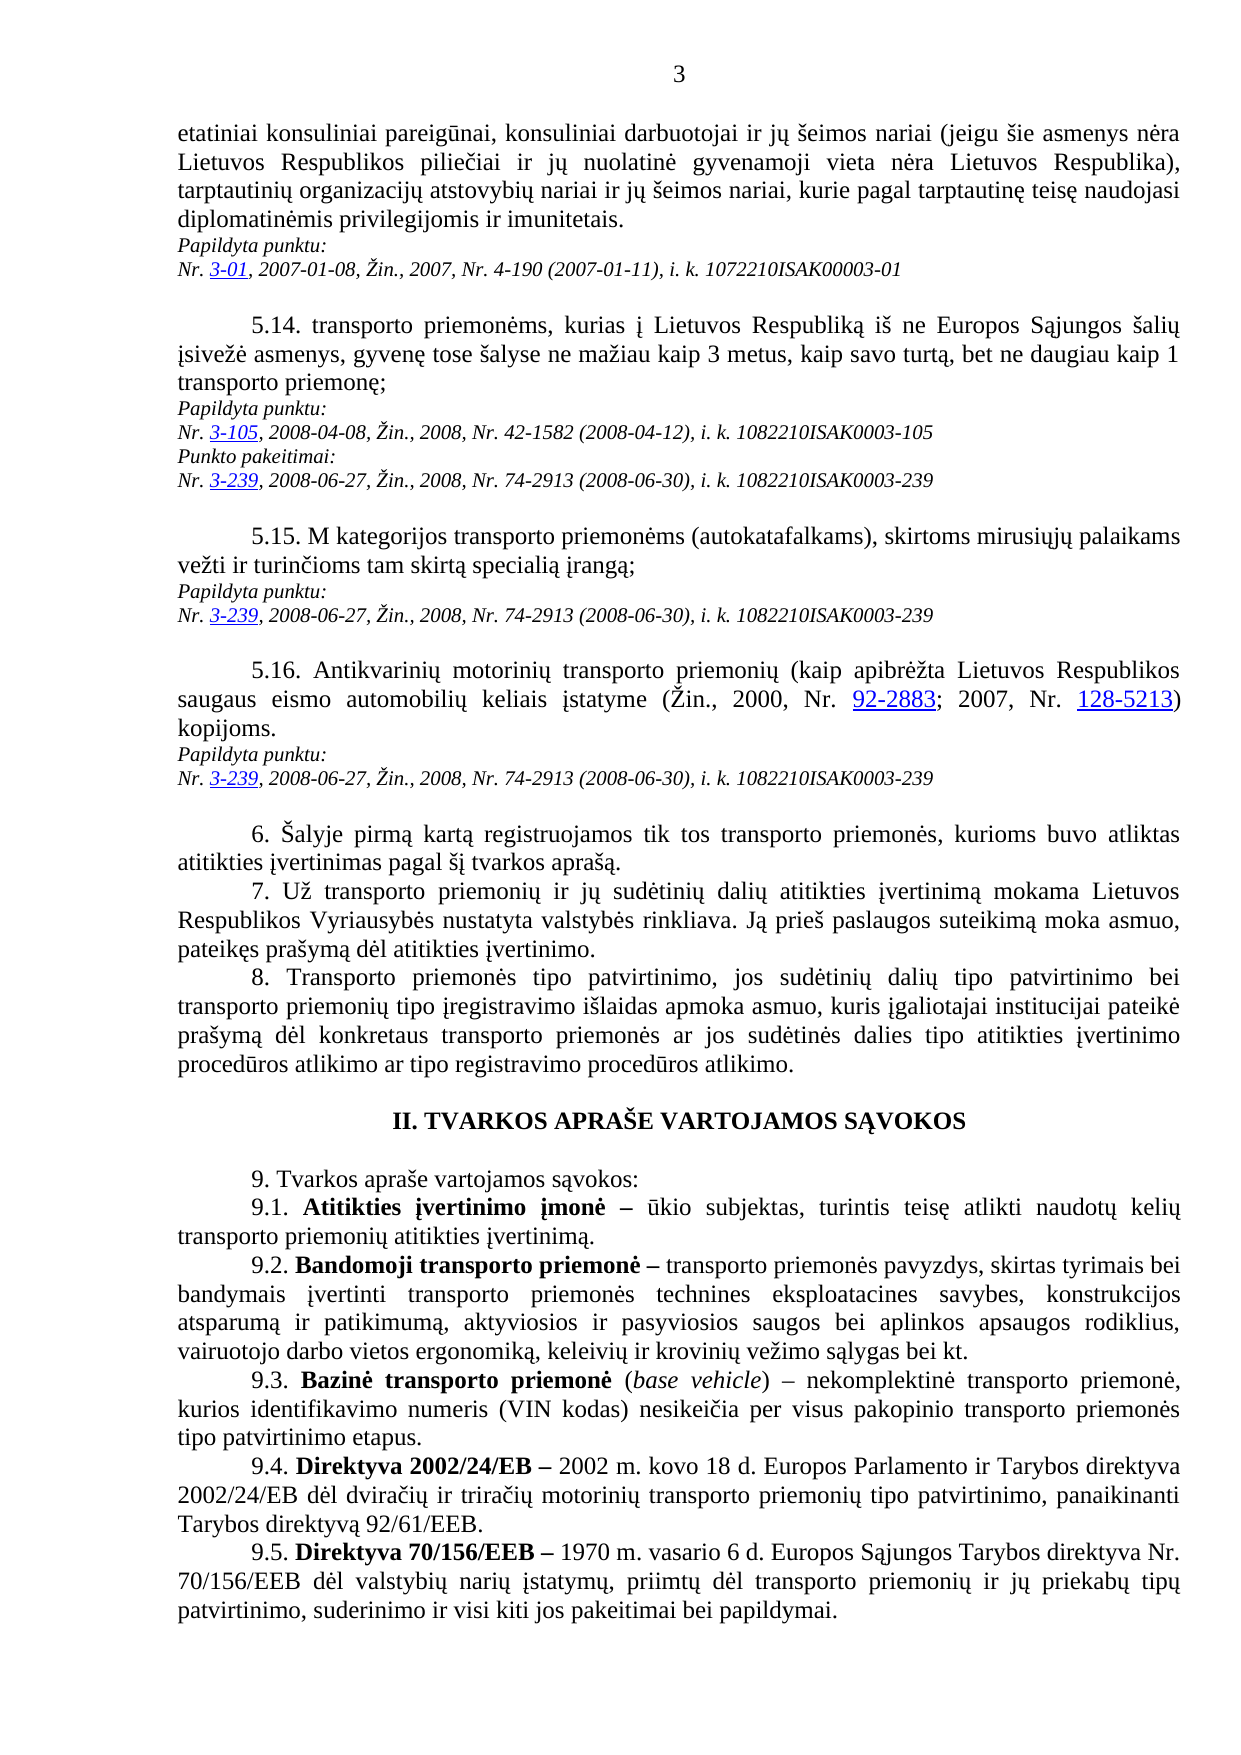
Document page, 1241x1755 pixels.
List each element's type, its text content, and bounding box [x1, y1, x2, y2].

text Nr. 3-239, 2008-06-27, Žin., 2008, Nr. 74-2913 (2008-06-30), i. k. 1082210ISAK0003-239 [177, 603, 1181, 627]
text Nr. 3-01, 2007-01-08, Žin., 2007, Nr. 4-190 (2007-01-11), i. k. 1072210ISAK00003-01 [177, 257, 1181, 281]
text 9.2. Bandomoji transporto priemonė – transporto priemonės pavyzdys, skirtas tyrimais bei bandymais įvertinti transporto priemonės technines eksploatacines savybes, konstrukcijos atsparumą ir patikimumą, aktyviosios ir pasyviosios saugos bei aplinkos apsaugos rodiklius, vairuotojo darbo vietos ergonomiką, keleivių ir krovinių vežimo sąlygas bei kt. [177, 1250, 1181, 1365]
text 6. Šalyje pirmą kartą registruojamos tik tos transporto priemonės, kurioms buvo atliktas atitikties įvertinimas pagal šį tvarkos aprašą. [177, 819, 1181, 876]
text Nr. 3-239, 2008-06-27, Žin., 2008, Nr. 74-2913 (2008-06-30), i. k. 1082210ISAK0003-239 [177, 766, 1181, 790]
text Papildyta punktu: [177, 396, 1181, 420]
text 9. Tvarkos apraše vartojamos sąvokos: [177, 1164, 1181, 1192]
text 7. Už transporto priemonių ir jų sudėtinių dalių atitikties įvertinimą mokama Lietuvos Respublikos Vyriausybės nustatyta valstybės rinkliava. Ją prieš paslaugos suteikimą moka asmuo, pateikęs prašymą dėl atitikties įvertinimo. [177, 876, 1181, 962]
text Nr. 3-239, 2008-06-27, Žin., 2008, Nr. 74-2913 (2008-06-30), i. k. 1082210ISAK0003-239 [177, 468, 1181, 492]
text Punkto pakeitimai: [177, 444, 1181, 468]
text etatiniai konsuliniai pareigūnai, konsuliniai darbuotojai ir jų šeimos nariai (jeigu šie asmenys nėra Lietuvos Respublikos piliečiai ir jų nuolatinė gyvenamoji vieta nėra Lietuvos Respublika), tarptautinių organizacijų atstovybių nariai ir jų šeimos nariai, kurie pagal tarptautinę teisę naudojasi diplomatinėmis privilegijomis ir imunitetais. [177, 118, 1181, 233]
text 5.16. Antikvarinių motorinių transporto priemonių (kaip apibrėžta Lietuvos Respublikos saugaus eismo automobilių keliais įstatyme (Žin., 2000, Nr. 92-2883; 2007, Nr. 128-5213) kopijoms. [177, 656, 1181, 742]
text 5.15. M kategorijos transporto priemonėms (autokatafalkams), skirtoms mirusiųjų palaikams vežti ir turinčioms tam skirtą specialią įrangą; [177, 521, 1181, 579]
text Nr. 3-105, 2008-04-08, Žin., 2008, Nr. 42-1582 (2008-04-12), i. k. 1082210ISAK0003-105 [177, 420, 1181, 444]
text 5.14. transporto priemonėms, kurias į Lietuvos Respubliką iš ne Europos Sąjungos šalių įsivežė asmenys, gyvenę tose šalyse ne mažiau kaip 3 metus, kaip savo turtą, bet ne daugiau kaip 1 transporto priemonę; [177, 310, 1181, 396]
text 9.5. Direktyva 70/156/EEB – 1970 m. vasario 6 d. Europos Sąjungos Tarybos direktyva Nr. 70/156/EEB dėl valstybių narių įstatymų, priimtų dėl transporto priemonių ir jų priekabų tipų patvirtinimo, suderinimo ir visi kiti jos pakeitimai bei papildymai. [177, 1537, 1181, 1624]
text Papildyta punktu: [177, 742, 1181, 766]
text 9.1. Atitikties įvertinimo įmonė – ūkio subjektas, turintis teisę atlikti naudotų kelių transporto priemonių atitikties įvertinimą. [177, 1192, 1181, 1250]
text Papildyta punktu: [177, 579, 1181, 603]
text 9.4. Direktyva 2002/24/EB – 2002 m. kovo 18 d. Europos Parlamento ir Tarybos direktyva 2002/24/EB dėl dviračių ir triračių motorinių transporto priemonių tipo patvirtinimo, panaikinanti Tarybos direktyvą 92/61/EEB. [177, 1451, 1181, 1537]
text II. TVARKOS APRAŠE VARTOJAMOS SĄVOKOS [177, 1106, 1181, 1135]
text 9.3. Bazinė transporto priemonė (base vehicle) – nekomplektinė transporto priemonė, kurios identifikavimo numeris (VIN kodas) nesikeičia per visus pakopinio transporto priemonės tipo patvirtinimo etapus. [177, 1365, 1181, 1451]
text Papildyta punktu: [177, 233, 1181, 257]
text 8. Transporto priemonės tipo patvirtinimo, jos sudėtinių dalių tipo patvirtinimo bei transporto priemonių tipo įregistravimo išlaidas apmoka asmuo, kuris įgaliotajai institucijai pateikė prašymą dėl konkretaus transporto priemonės ar jos sudėtinės dalies tipo atitikties įvertinimo procedūros atlikimo ar tipo registravimo procedūros atlikimo. [177, 962, 1181, 1077]
